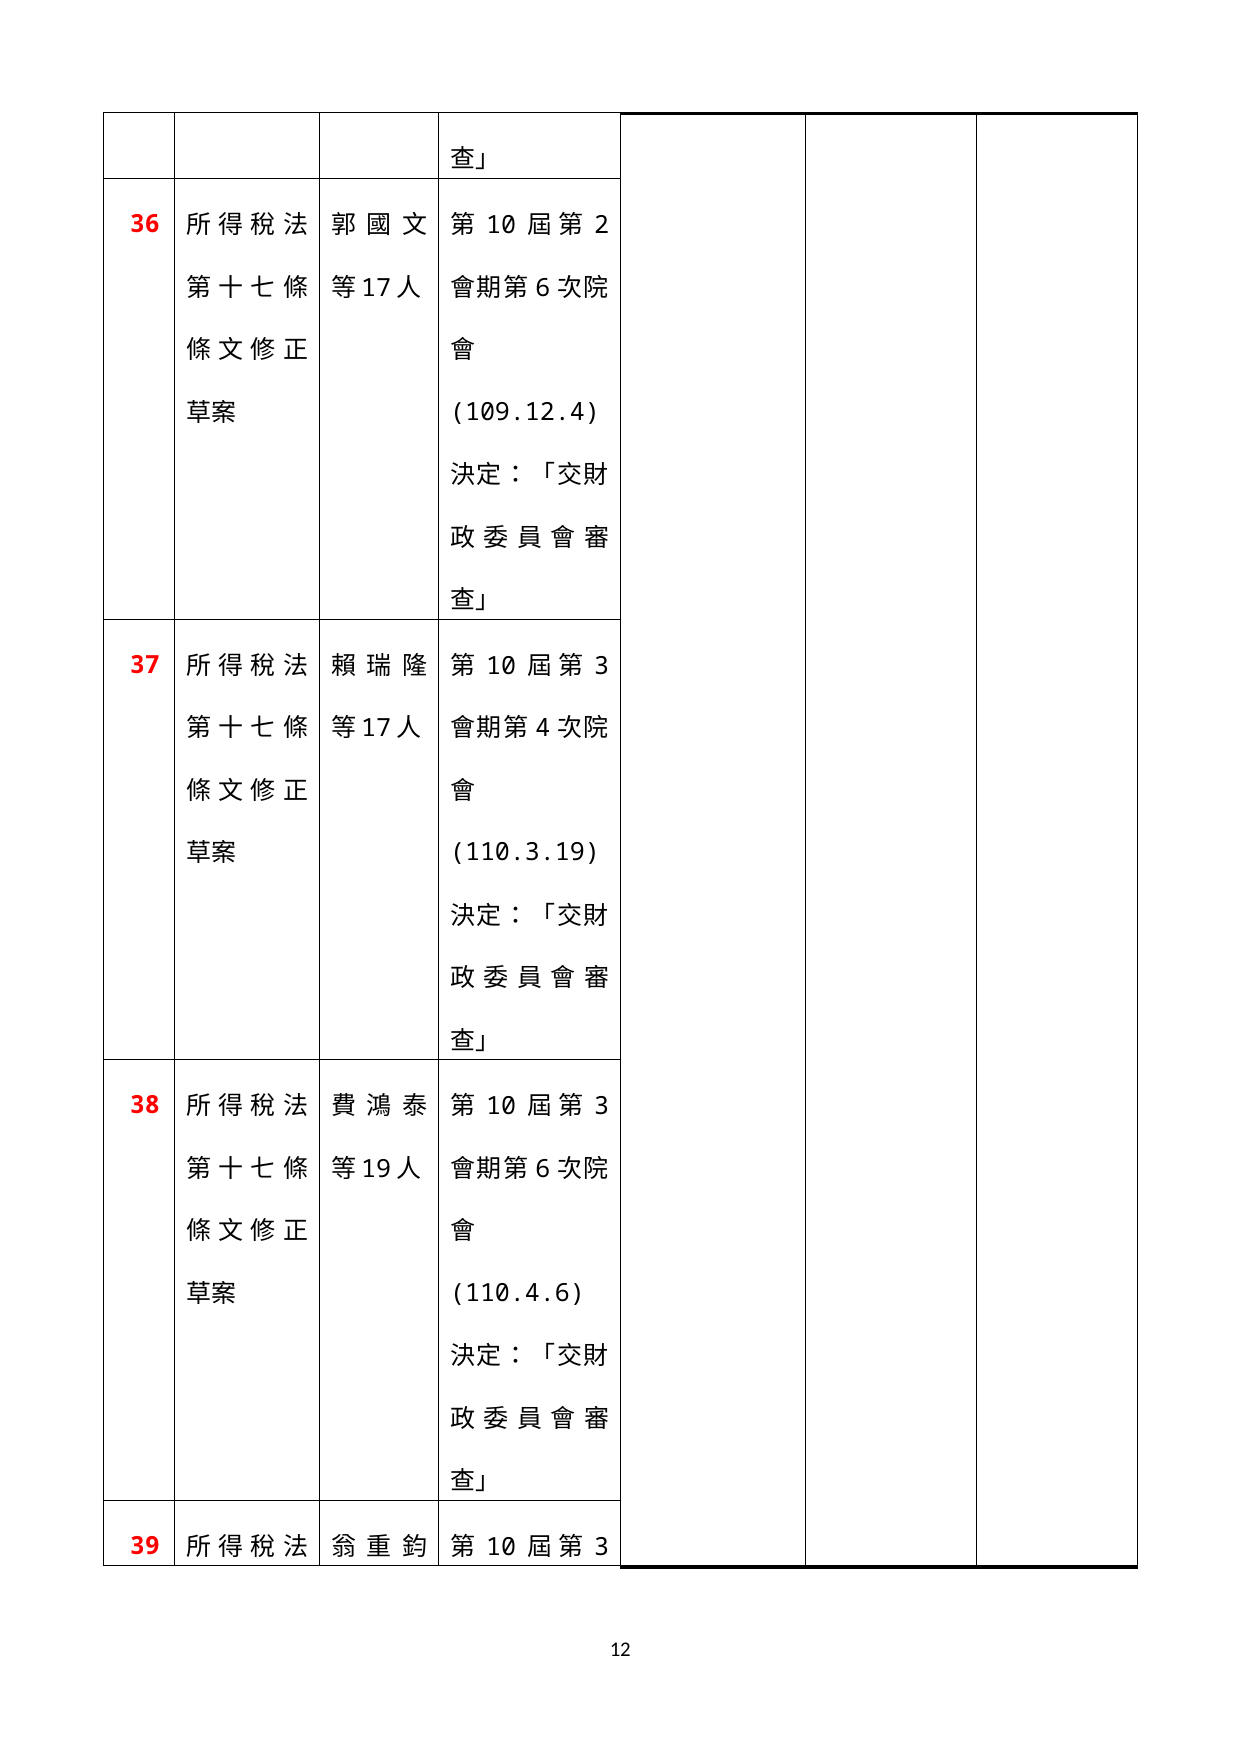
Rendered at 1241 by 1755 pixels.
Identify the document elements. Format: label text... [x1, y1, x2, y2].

table_cell [806, 115, 976, 1565]
table_cell 郭國文等17人 [320, 179, 438, 618]
table_cell [104, 179, 174, 618]
table_cell 第10屆第3會期第4次院會(110.3.19)決定：「交財政委員會審查」 [439, 620, 620, 1059]
table_cell 翁重鈞 [320, 1501, 438, 1565]
table_cell 賴瑞隆等17人 [320, 620, 438, 1059]
table_cell [104, 1501, 174, 1565]
table_cell 第10屆第3 [439, 1501, 620, 1565]
table_cell 第10屆第3會期第6次院會(110.4.6)決定：「交財政委員會審查」 [439, 1060, 620, 1500]
table_cell 所得稅法 [175, 1501, 319, 1565]
table_cell [977, 115, 1137, 1565]
table_cell [621, 115, 805, 1565]
table_cell [320, 113, 438, 178]
table_cell [104, 1060, 174, 1500]
table_cell 費鴻泰等19人 [320, 1060, 438, 1500]
table_cell [175, 113, 319, 178]
table_cell [104, 113, 174, 178]
table_cell 所得稅法第十七條條文修正草案 [175, 179, 319, 618]
table_cell 所得稅法第十七條條文修正草案 [175, 620, 319, 1059]
table_cell 查」 [439, 113, 620, 178]
table_cell [104, 620, 174, 1059]
table_cell 所得稅法第十七條條文修正草案 [175, 1060, 319, 1500]
table_cell 第10屆第2會期第6次院會(109.12.4)決定：「交財政委員會審查」 [439, 179, 620, 618]
